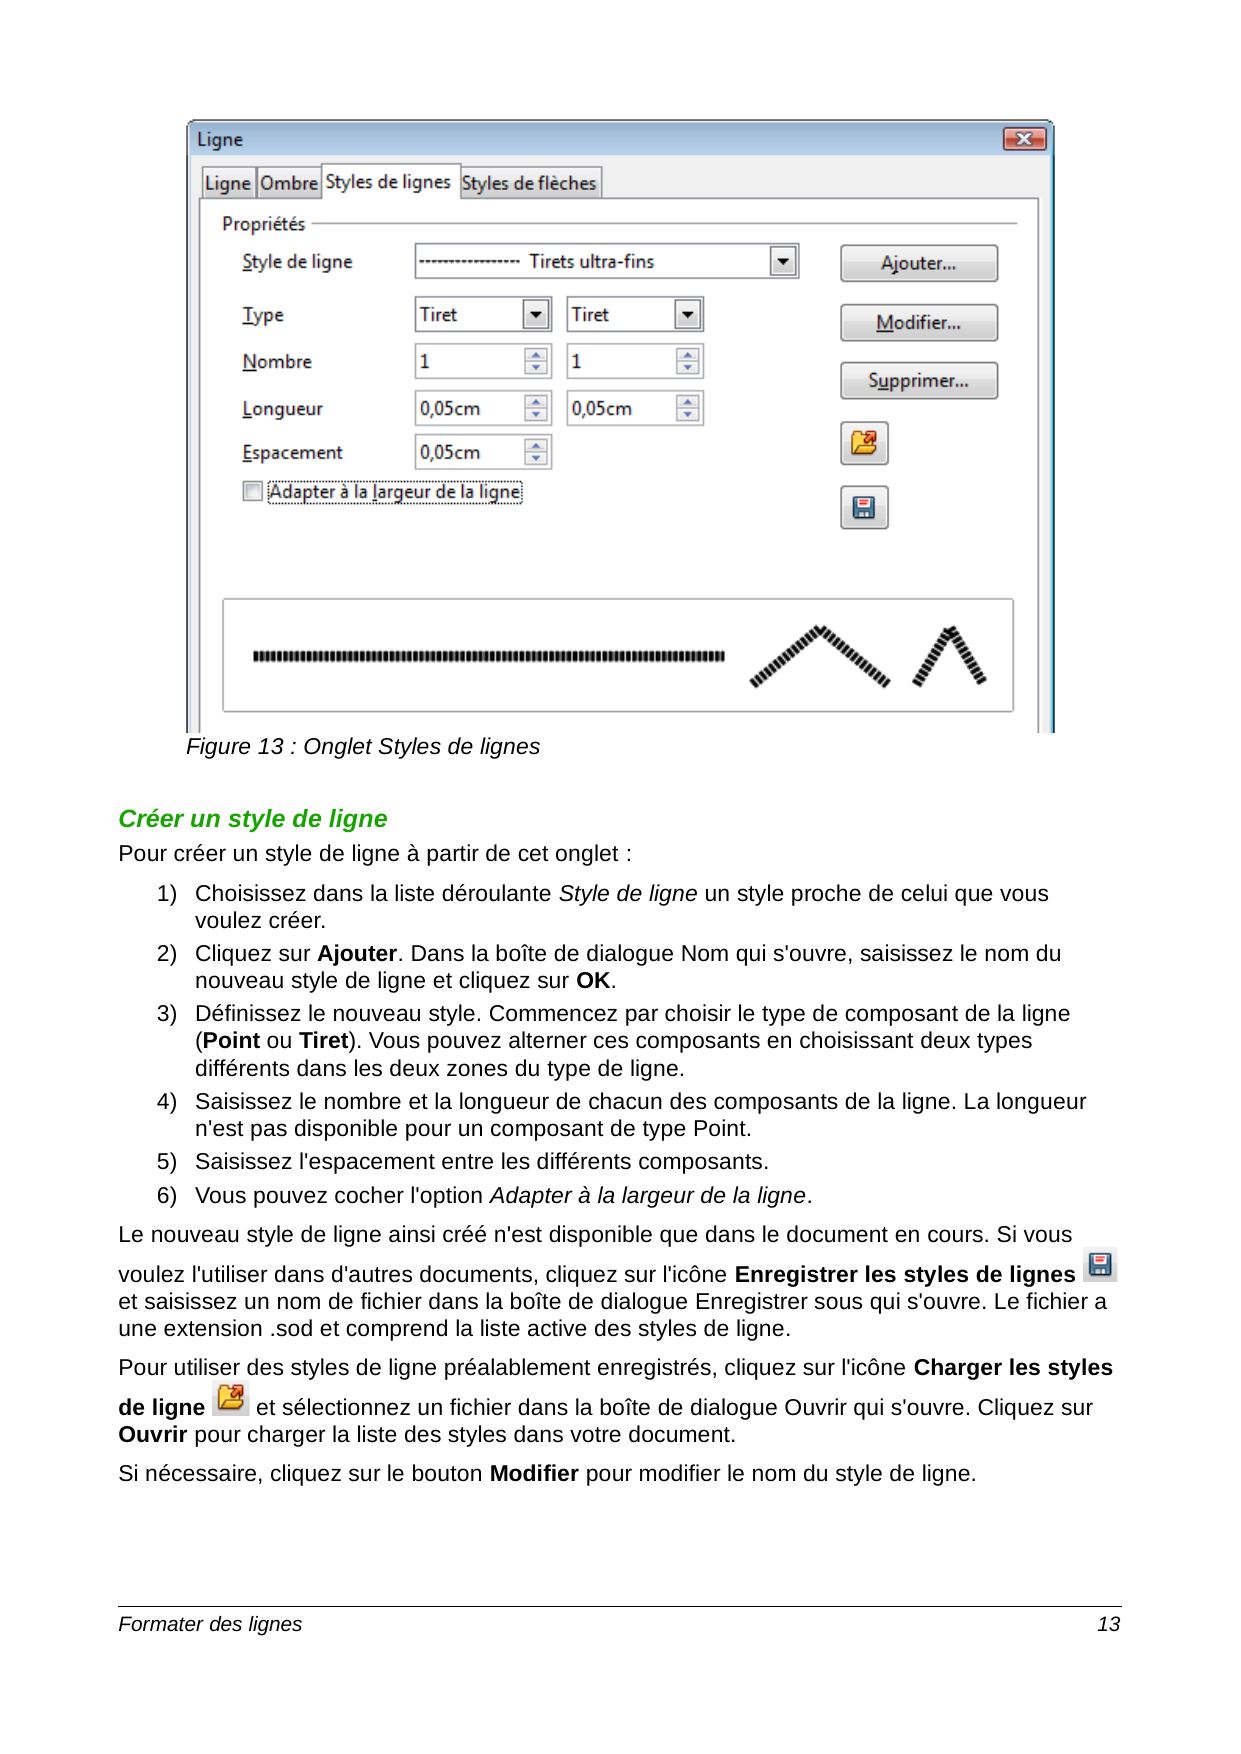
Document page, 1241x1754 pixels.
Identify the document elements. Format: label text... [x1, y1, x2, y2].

list Cliquez sur Ajouter. Dans la boîte de dialogue Nom qui s'ouvre, saisissez le nom du nouveau style de ligne et cliquez sur OK. [177, 939, 1122, 993]
list Saisissez le nombre et la longueur de chacun des composants de la ligne. La longueur n'est pas disponible pour un composant de type Point. [177, 1087, 1122, 1141]
text Si nécessaire, cliquez sur le bouton Modifier pour modifier le nom du style de ligne. [118, 1460, 1122, 1487]
text Pour créer un style de ligne à partir de cet onglet : [118, 839, 1122, 866]
list Définissez le nouveau style. Commencez par choisir le type de composant de la ligne (Point ou Tiret). Vous pouvez alterner ces composants en choisissant deux types différents dans les deux zones du type de ligne. [177, 1000, 1122, 1081]
list Choisissez dans la liste déroulante Style de ligne un style proche de celui que vous voulez créer. [177, 879, 1122, 933]
picture [1083, 1247, 1118, 1282]
list Saisissez l'espacement entre les différents composants. [177, 1148, 1122, 1175]
text Figure 13 : Onglet Styles de lignes [186, 733, 1054, 759]
picture [212, 1380, 250, 1416]
picture [186, 118, 1055, 733]
text Le nouveau style de ligne ainsi créé n'est disponible que dans le document en cours. Si vous voulez l'utiliser dans d'autres documents, cliquez sur l'icône Enregistrer les styles de lignes et saisissez un nom de fichier dans la boîte de dialogue Enregistrer sous qui s'ouvre. Le fichier a une extension .sod et comprend la liste active des styles de ligne. [118, 1221, 1122, 1341]
text Pour utiliser des styles de ligne préalablement enregistrés, cliquez sur l'icône Charger les styles de ligne et sélectionnez un fichier dans la boîte de dialogue Ouvrir qui s'ouvre. Cliquez sur Ouvrir pour charger la liste des styles dans votre document. [118, 1354, 1122, 1447]
subtitle Créer un style de ligne [118, 804, 1122, 833]
list Vous pouvez cocher l'option Adapter à la largeur de la ligne. [177, 1181, 1122, 1208]
